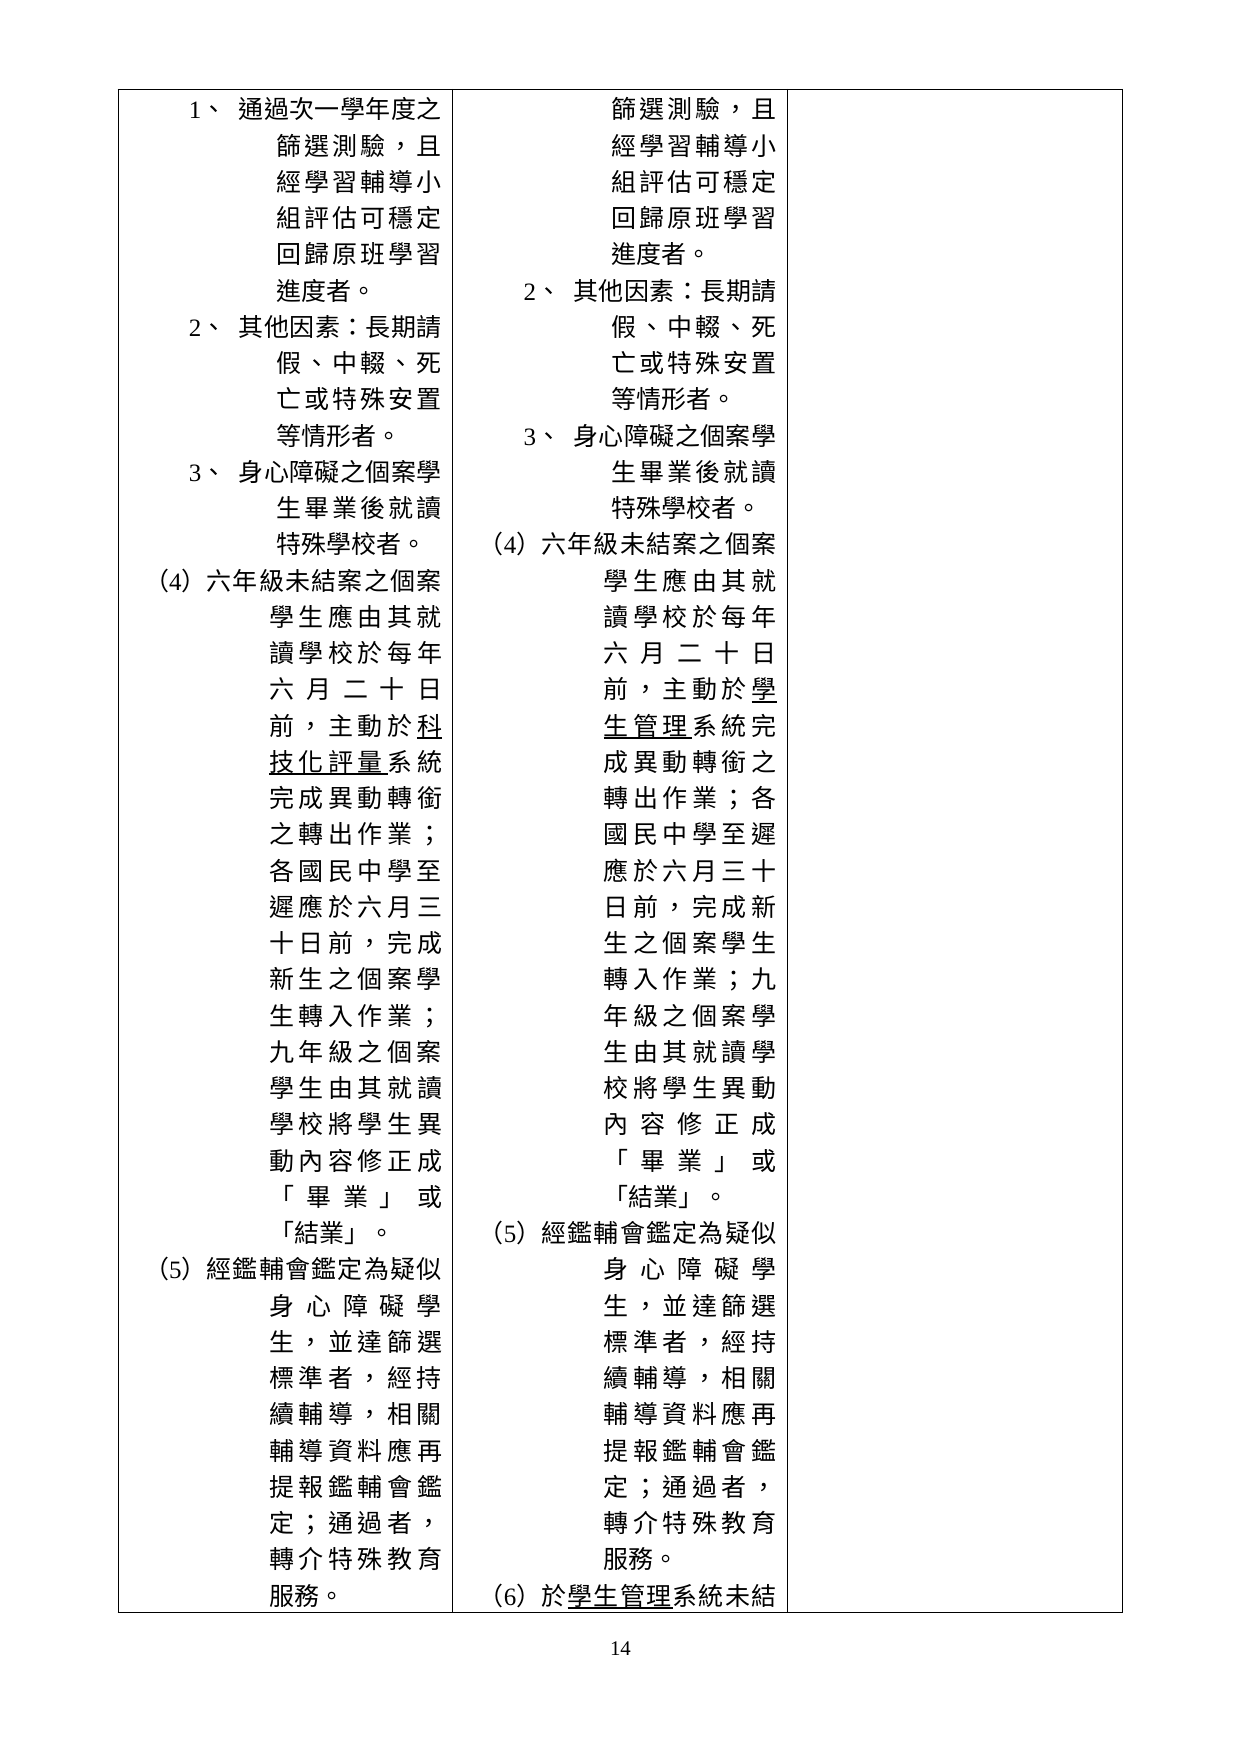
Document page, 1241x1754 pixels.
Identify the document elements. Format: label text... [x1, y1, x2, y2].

table_cell 個案管理： 補救教學篩選測驗未通過或經學校學習輔導小組會議認定應接受補救教學之學生，學校應於測驗結束三十日內於補救教學學生管理系統（以下簡稱學生管理系統）建立個案管理學生名單（以下簡稱個案學生）。 學校應配合本要點規定及本署測驗期程規劃，安排學生完成同一年度之篩選測驗與成長測驗，及次ㄧ年度之篩選測驗，以追蹤學生學力發展現況。 個案學生具下列因素者，經學校學習輔導小組會議決議後，應於學生管理系統登錄結案： 通過次一學年度之篩選測驗，且經學習輔導小組評估可穩定回歸原班學習進度者。 其他因素：長期請假、中輟、死亡或特殊安置等情形者。 身心障礙之個案學生畢業後就讀特殊學校者。 六年級未結案之個案學生應由其就讀學校於每年六月二十日前，主動於學生管理系統完成異動轉銜之轉出作業；各國民中學至遲應於六月三十日前，完成新生之個案學生轉入作業；九年級之個案學生由其就讀學校將學生異動內容修正成「畢業」或「結業」。 經鑑輔會鑑定為疑似身心障礙學生，並達篩選標準者，經持續輔導，相關輔導資料應再提報鑑輔會鑑定；通過者，轉介特殊教育服務。 於學生管理系統未結案之個案學生，學校應配合各次測驗持續安排學生參加測驗，以利長期追蹤輔導。 學校如已獲得民間團體贊助或社會資源挹注，未使用補救教學補助經費辦理開班者，應循程序報地方政府備查，並透過補救教學資源平臺線上填報，始得不申請，惟仍應於學生管理系統建立個案學生資料並參加各次測驗。 [453, 90, 787, 1612]
table_cell [788, 90, 1122, 1612]
table_cell 九、個案管理： 補救教學篩選測驗未通過或經學校學習輔導小組會議認定應接受補救教學之學生，學校應於測驗結束三十日內於科技化評量系統「學生資料管理」功能建立個案管理學生名單（以下簡稱個案學生）。 學校應配合本要點規定及本署測驗期程規劃，安排學生完成同一年度之篩選測驗與成長測驗，及次ㄧ年度之篩選測驗，以追蹤學生學力發展現況。 個案學生具下列因素者，經學校學習輔導小組會議決議後，應於科技化評量系統登錄結案： 通過次一學年度之篩選測驗，且經學習輔導小組評估可穩定回歸原班學習進度者。 其他因素：長期請假、中輟、死亡或特殊安置等情形者。 身心障礙之個案學生畢業後就讀特殊學校者。 六年級未結案之個案學生應由其就讀學校於每年六月二十日前，主動於科技化評量系統完成異動轉銜之轉出作業；各國民中學至遲應於六月三十日前，完成新生之個案學生轉入作業；九年級之個案學生由其就讀學校將學生異動內容修正成「畢業」或「結業」。 經鑑輔會鑑定為疑似身心障礙學生，並達篩選標準者，經持續輔導，相關輔導資料應再提報鑑輔會鑑定；通過者，轉介特殊教育服務。 於科技化評量系統未結案之個案學生，學校應配合各次測驗期程持續安排學生完成測驗，以利長期追蹤輔導。 學校如已獲得民間團體贊助或社會資源挹注，未申請補救教學開班經費補助者，應循程序報地方政府備查，並於補救教學開班填報系統敘明理由，始得不申請，惟仍應於科技化評量系統建立個案學生資料並安排其完成各次測驗。 [119, 90, 452, 1612]
